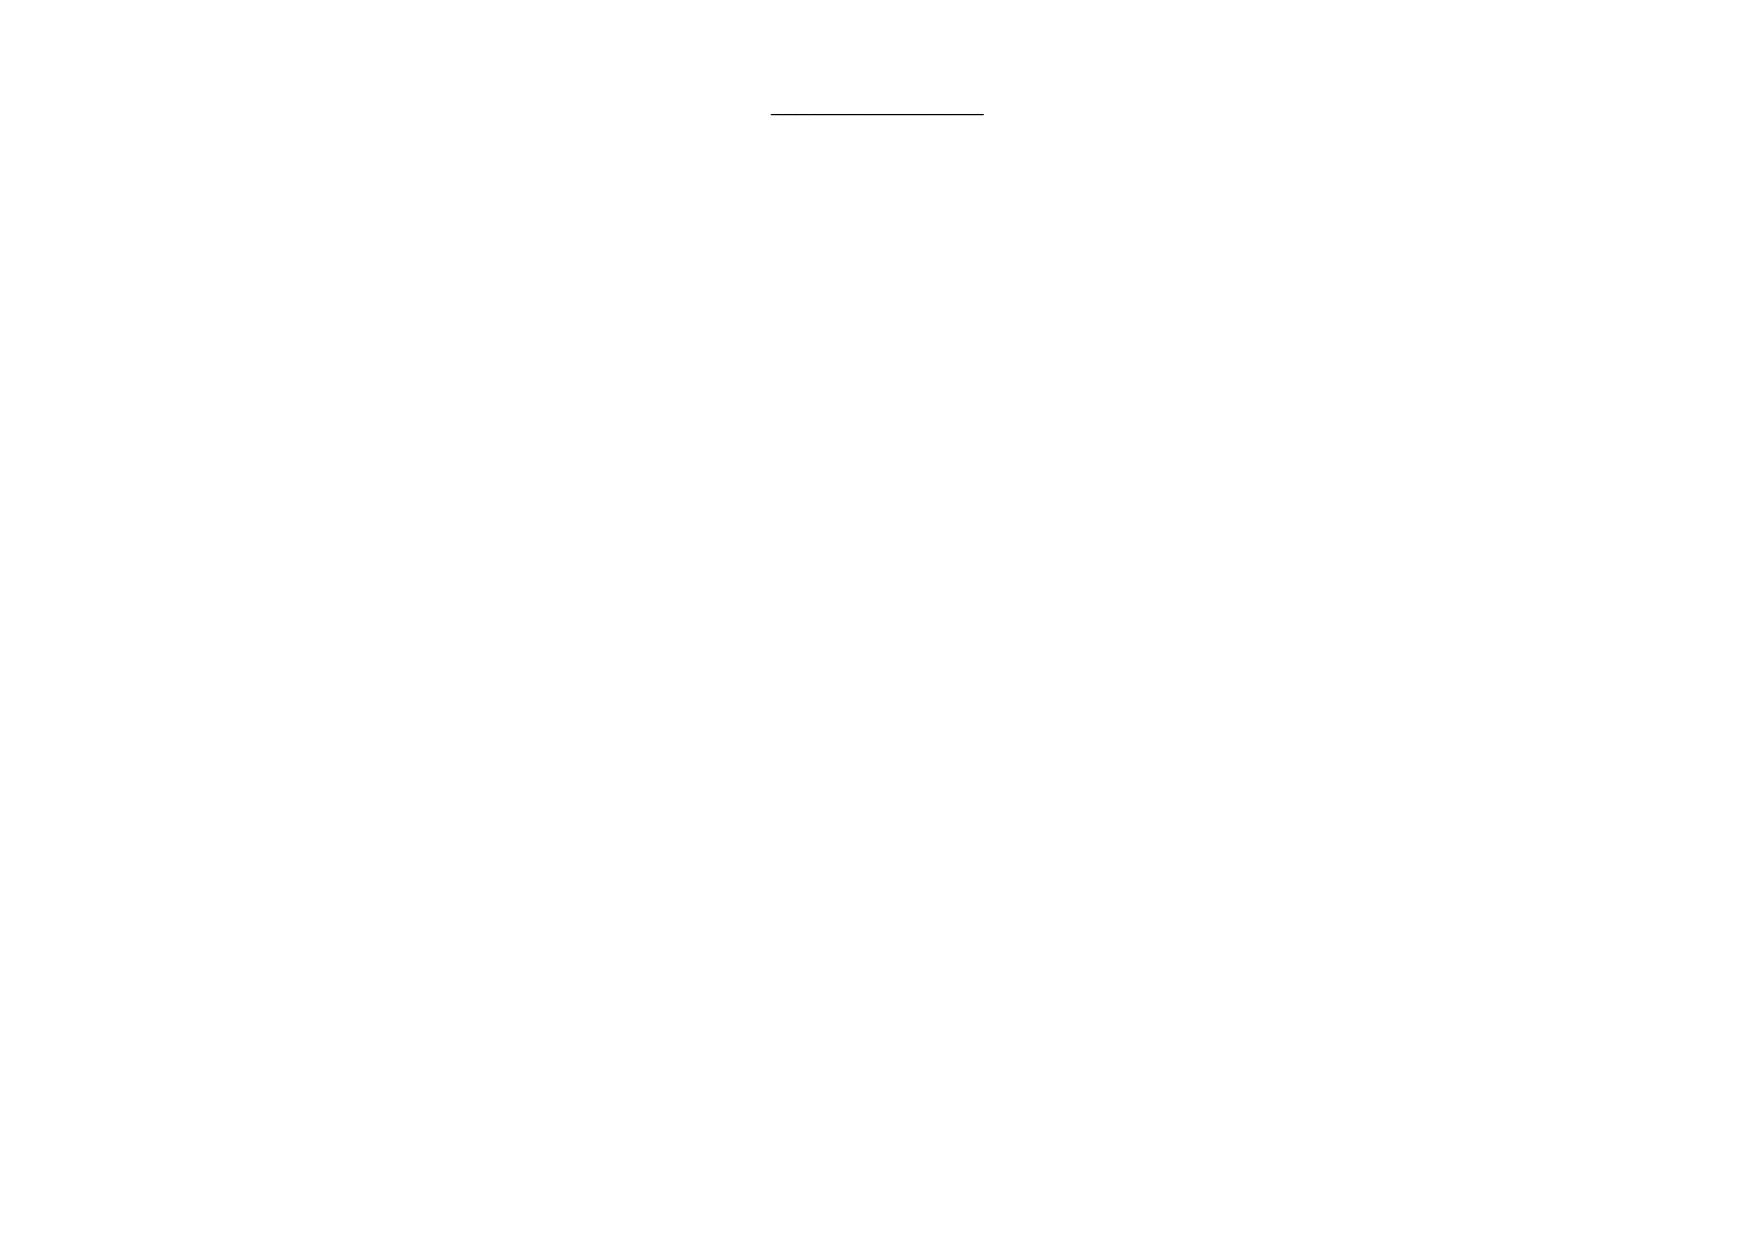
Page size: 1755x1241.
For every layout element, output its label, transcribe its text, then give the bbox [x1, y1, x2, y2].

text _________________ [118, 89, 1636, 117]
